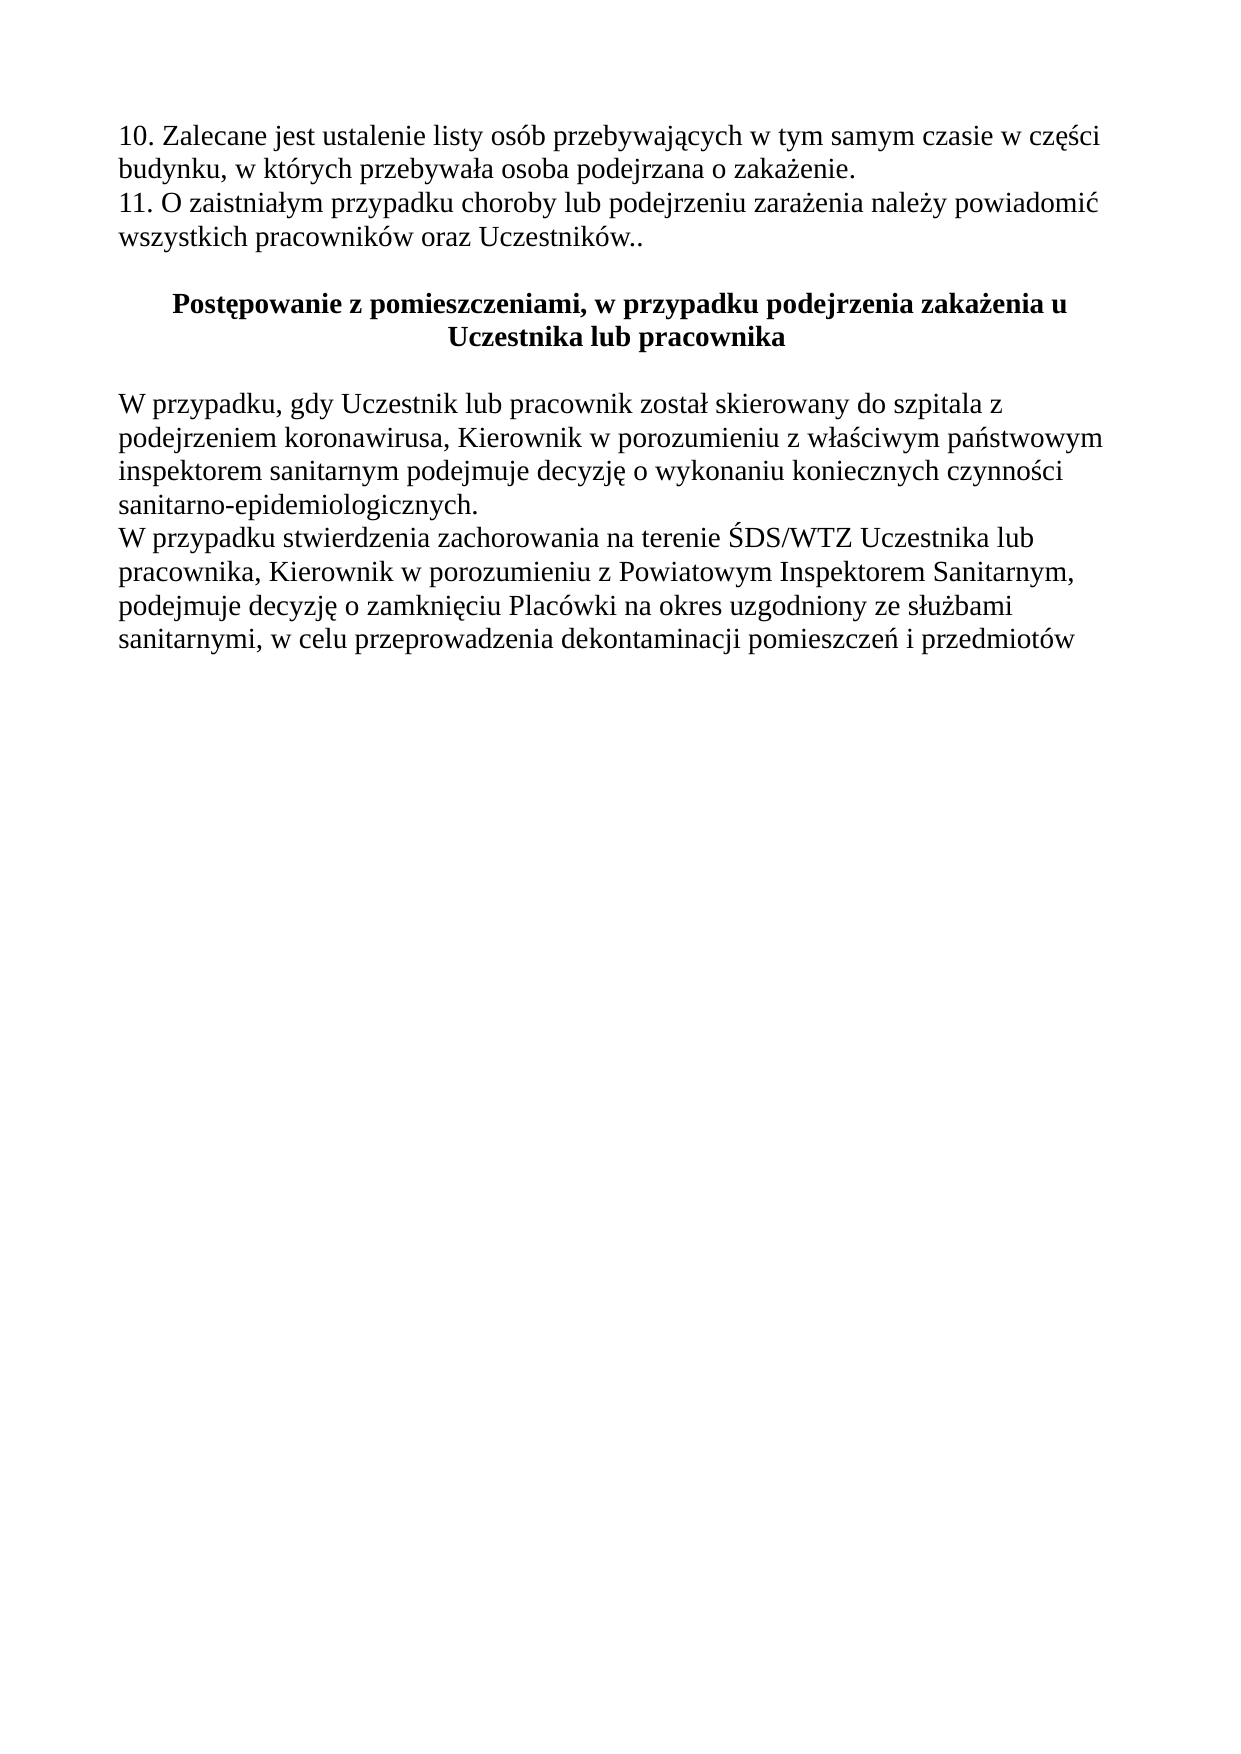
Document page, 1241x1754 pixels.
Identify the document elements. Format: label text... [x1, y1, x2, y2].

text W przypadku stwierdzenia zachorowania na terenie ŚDS/WTZ Uczestnika lub pracownika, Kierownik w porozumieniu z Powiatowym Inspektorem Sanitarnym, podejmuje decyzję o zamknięciu Placówki na okres uzgodniony ze służbami sanitarnymi, w celu przeprowadzenia dekontaminacji pomieszczeń i przedmiotów [118, 521, 1122, 655]
text 10. Zalecane jest ustalenie listy osób przebywających w tym samym czasie w części budynku, w których przebywała osoba podejrzana o zakażenie. [118, 118, 1122, 185]
text 11. O zaistniałym przypadku choroby lub podejrzeniu zarażenia należy powiadomić wszystkich pracowników oraz Uczestników.. [118, 185, 1122, 252]
text W przypadku, gdy Uczestnik lub pracownik został skierowany do szpitala z podejrzeniem koronawirusa, Kierownik w porozumieniu z właściwym państwowym inspektorem sanitarnym podejmuje decyzję o wykonaniu koniecznych czynności sanitarno-epidemiologicznych. [118, 386, 1122, 521]
text Postępowanie z pomieszczeniami, w przypadku podejrzenia zakażenia u Uczestnika lub pracownika [118, 286, 1122, 353]
